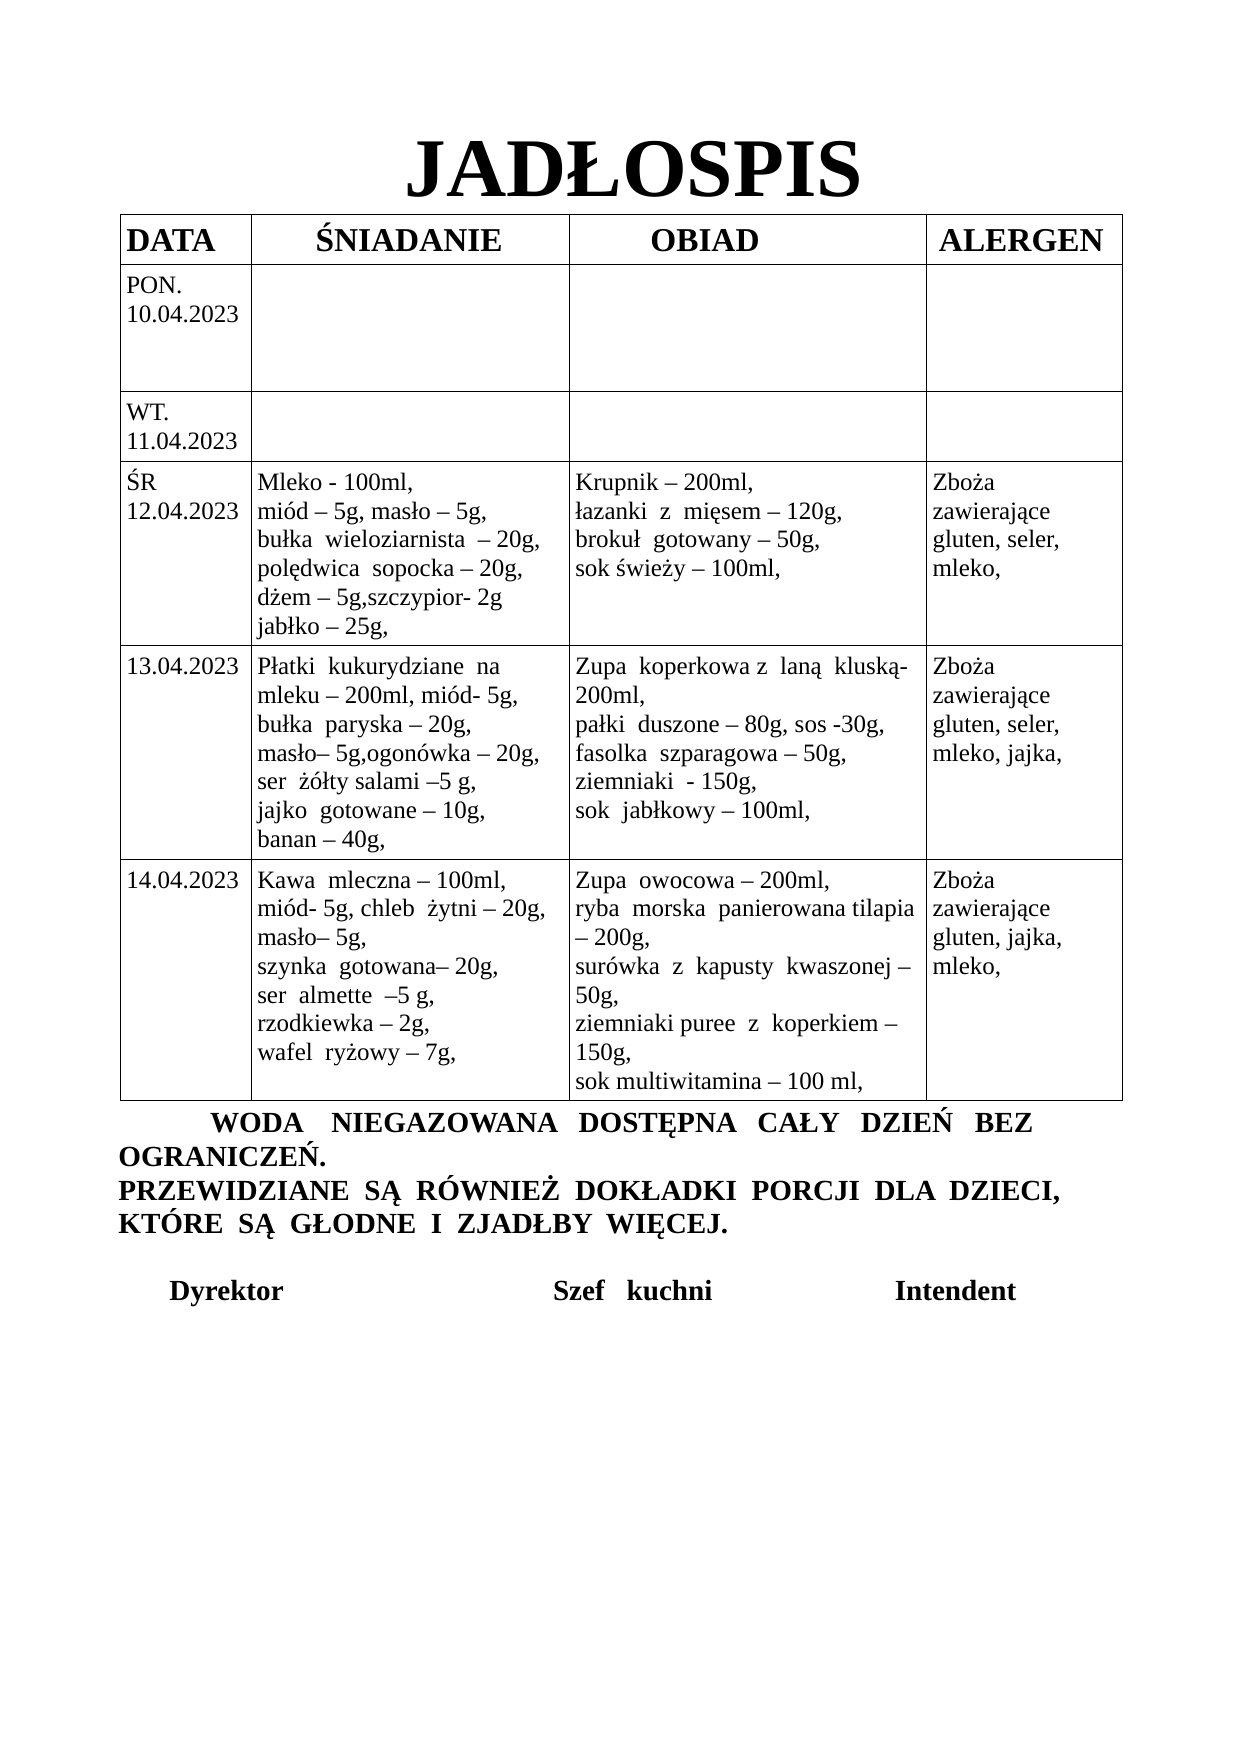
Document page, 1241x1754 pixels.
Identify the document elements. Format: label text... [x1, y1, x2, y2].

table_cell Zboża zawierające gluten, seler, mleko, [927, 462, 1122, 645]
table_header ALERGEN [927, 215, 1122, 264]
table_header ŚNIADANIE [252, 215, 569, 264]
table_cell Zboża zawierające gluten, seler, mleko, jajka, [927, 646, 1122, 858]
table_cell [252, 392, 569, 461]
table_cell Krupnik – 200ml, łazanki z mięsem – 120g, brokuł gotowany – 50g, sok świeży – 100ml, [570, 462, 926, 645]
table_cell [570, 265, 926, 391]
table_cell ŚR 12.04.2023 [121, 462, 251, 645]
table_cell PON. 10.04.2023 [121, 265, 251, 391]
table_cell 13.04.2023 [121, 646, 251, 858]
table_cell Mleko - 100ml, miód – 5g, masło – 5g, bułka wieloziarnista – 20g, polędwica sopocka – 20g, dżem – 5g,szczypior- 2g jabłko – 25g, [252, 462, 569, 645]
table_cell Kawa mleczna – 100ml, miód- 5g, chleb żytni – 20g, masło– 5g, szynka gotowana– 20g, ser almette –5 g, rzodkiewka – 2g, wafel ryżowy – 7g, [252, 860, 569, 1100]
text JADŁOSPIS [118, 118, 1122, 214]
table_cell [252, 265, 569, 391]
table_cell [927, 392, 1122, 461]
text PRZEWIDZIANE SĄ RÓWNIEŻ DOKŁADKI PORCJI DLA DZIECI, KTÓRE SĄ GŁODNE I ZJADŁBY WIĘCEJ. [118, 1173, 1122, 1240]
text WODA NIEGAZOWANA DOSTĘPNA CAŁY DZIEŃ BEZ OGRANICZEŃ. [118, 1101, 1122, 1173]
table_cell [570, 392, 926, 461]
table_cell 14.04.2023 [121, 860, 251, 1100]
table_cell Zupa koperkowa z laną kluską- 200ml, pałki duszone – 80g, sos -30g, fasolka szparagowa – 50g, ziemniaki - 150g, sok jabłkowy – 100ml, [570, 646, 926, 858]
table_cell [927, 265, 1122, 391]
table_header OBIAD [570, 215, 926, 264]
table_header DATA [121, 215, 251, 264]
table_cell WT. 11.04.2023 [121, 392, 251, 461]
table_cell Płatki kukurydziane na mleku – 200ml, miód- 5g, bułka paryska – 20g, masło– 5g,ogonówka – 20g, ser żółty salami –5 g, jajko gotowane – 10g, banan – 40g, [252, 646, 569, 858]
text Dyrektor Szef kuchni Intendent [118, 1273, 1122, 1307]
table_cell Zboża zawierające gluten, jajka, mleko, [927, 860, 1122, 1100]
table_cell Zupa owocowa – 200ml, ryba morska panierowana tilapia – 200g, surówka z kapusty kwaszonej – 50g, ziemniaki puree z koperkiem – 150g, sok multiwitamina – 100 ml, [570, 860, 926, 1100]
